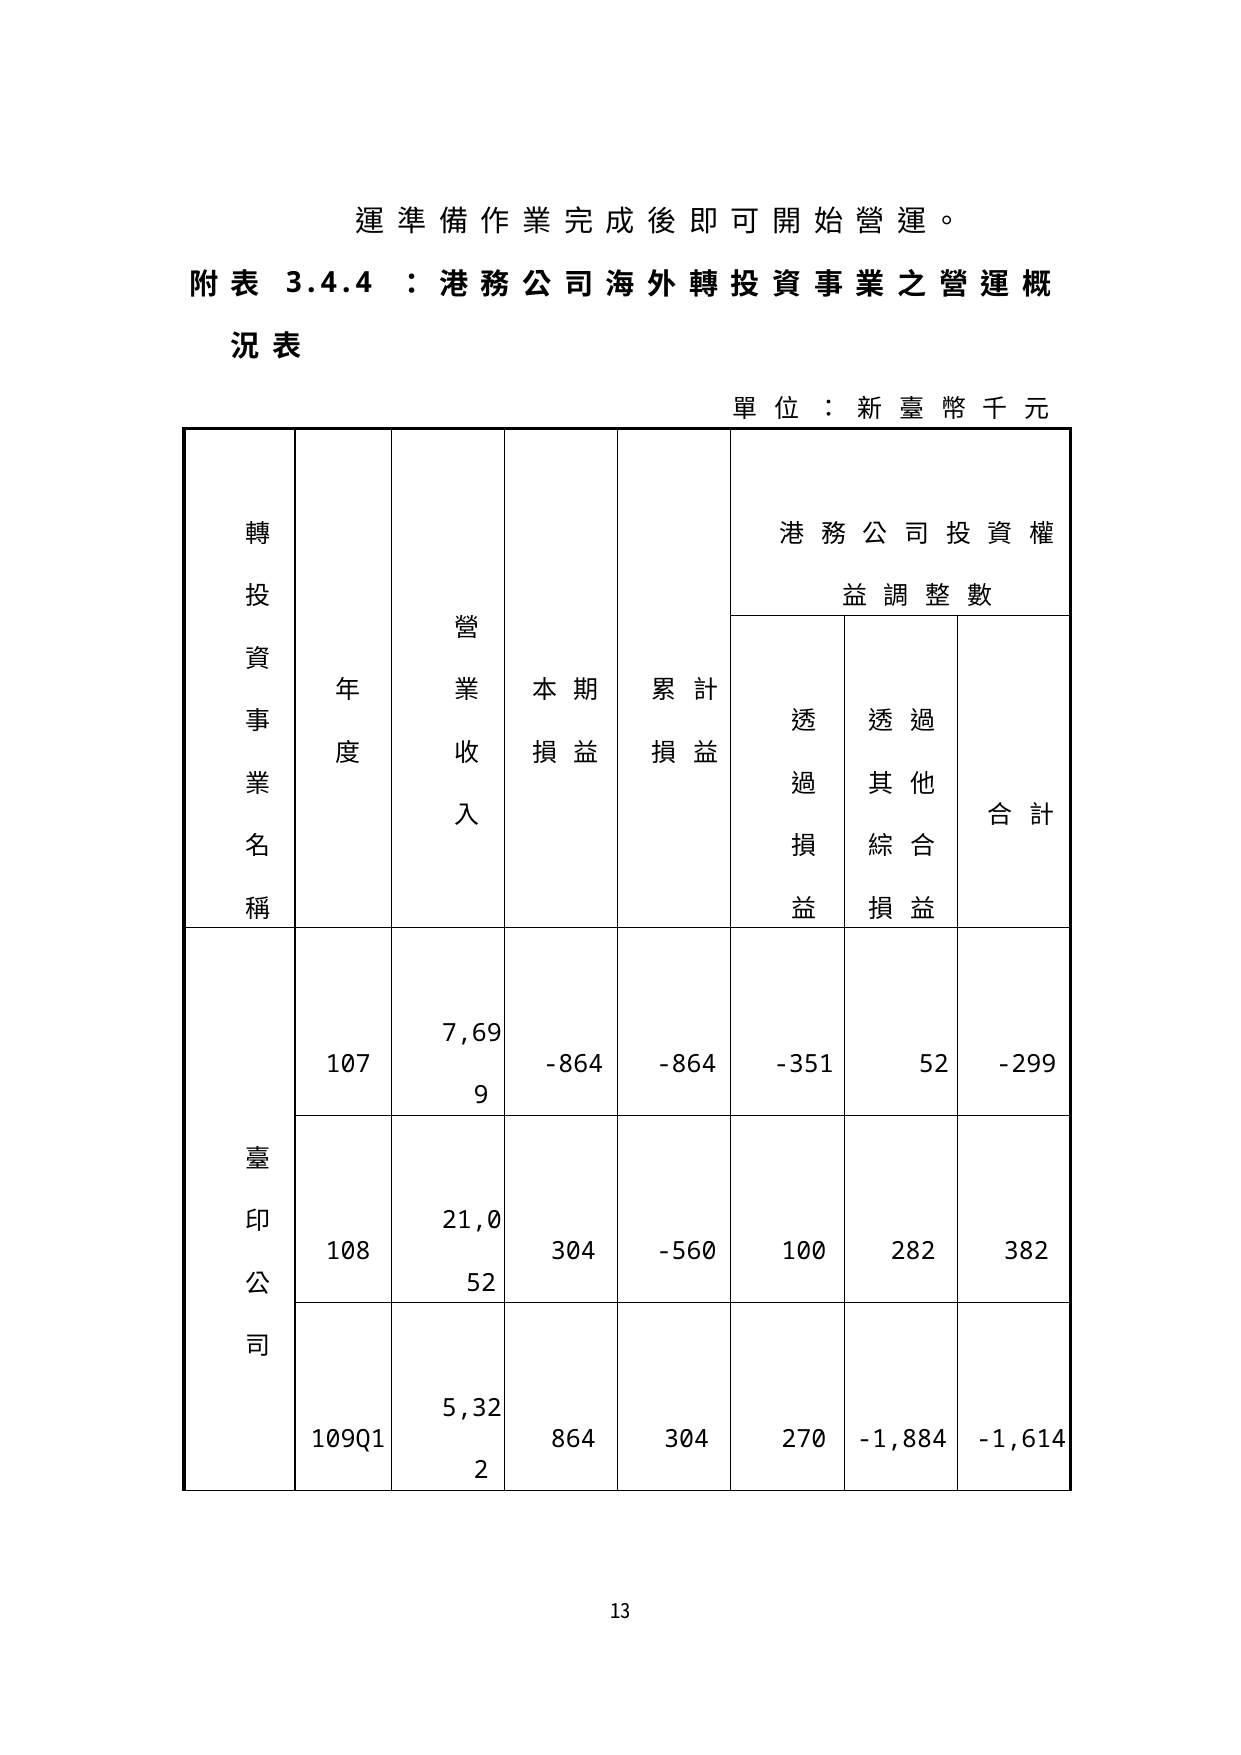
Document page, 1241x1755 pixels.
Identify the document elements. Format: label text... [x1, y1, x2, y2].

text 2.台源公司：台源公司於新加坡購置商辦經營租賃業務，投資金額約242萬美元，已於108年12月完成交易，同年12月13日起計收租金收入，108年度營業收入為15萬餘元；107年度虧損136萬3千元，108年度轉虧為盈558萬6千元，主要係因利息收入挹注所致；港務公司107及108年度分別認列投資損失49萬餘元及投資利益201萬餘元，計入匯差後，107及108年度投資權益各增加11萬餘元及減少68萬餘元(詳附表3.4.4)。另，台源公司於馬來西亞與陽明海運公司及當地股東合資經營貨櫃堆儲場，108年10月已完成合資協議書簽署，109年1月取得營運執照，待疫情趨緩，馬來西亞政府相關單位復工，營運準備作業完成後即可開始營運。 [283, 177, 1058, 240]
table_cell 透過其他綜合損益 [845, 616, 957, 927]
text 附表3.4.4：港務公司海外轉投資事業之營運概況表 [183, 240, 1058, 365]
table_cell 5,322 [392, 1303, 504, 1490]
table_cell 304 [505, 1116, 617, 1302]
table_cell 52 [845, 928, 957, 1115]
table_cell 304 [618, 1303, 730, 1490]
table_header 年度 [296, 430, 391, 927]
table_cell 100 [731, 1116, 844, 1302]
table_cell 臺印公司 [186, 928, 294, 1490]
text 單位：新臺幣千元 [183, 365, 1058, 427]
table_header 累計損益 [618, 430, 730, 927]
table_cell 108 [296, 1116, 391, 1302]
table_cell 864 [505, 1303, 617, 1490]
table_cell -1,884 [845, 1303, 957, 1490]
table_cell 282 [845, 1116, 957, 1302]
table_cell 107 [296, 928, 391, 1115]
table_header 本期損益 [505, 430, 617, 927]
table_cell -351 [731, 928, 844, 1115]
table_cell -299 [958, 928, 1069, 1115]
table_cell -1,614 [958, 1303, 1069, 1490]
table_cell -864 [505, 928, 617, 1115]
table_cell 109Q1 [296, 1303, 391, 1490]
table_header 轉投資 事業名稱 [186, 430, 294, 927]
table_cell 透過損益 [731, 616, 844, 927]
table_cell -560 [618, 1116, 730, 1302]
table_cell 合計 [958, 616, 1069, 927]
table_cell 270 [731, 1303, 844, 1490]
table_cell -864 [618, 928, 730, 1115]
table_header 營業收入 [392, 430, 504, 927]
table_header 港務公司投資權益調整數 [731, 430, 1069, 615]
table_cell 382 [958, 1116, 1069, 1302]
table_cell 7,699 [392, 928, 504, 1115]
table_cell 21,052 [392, 1116, 504, 1302]
